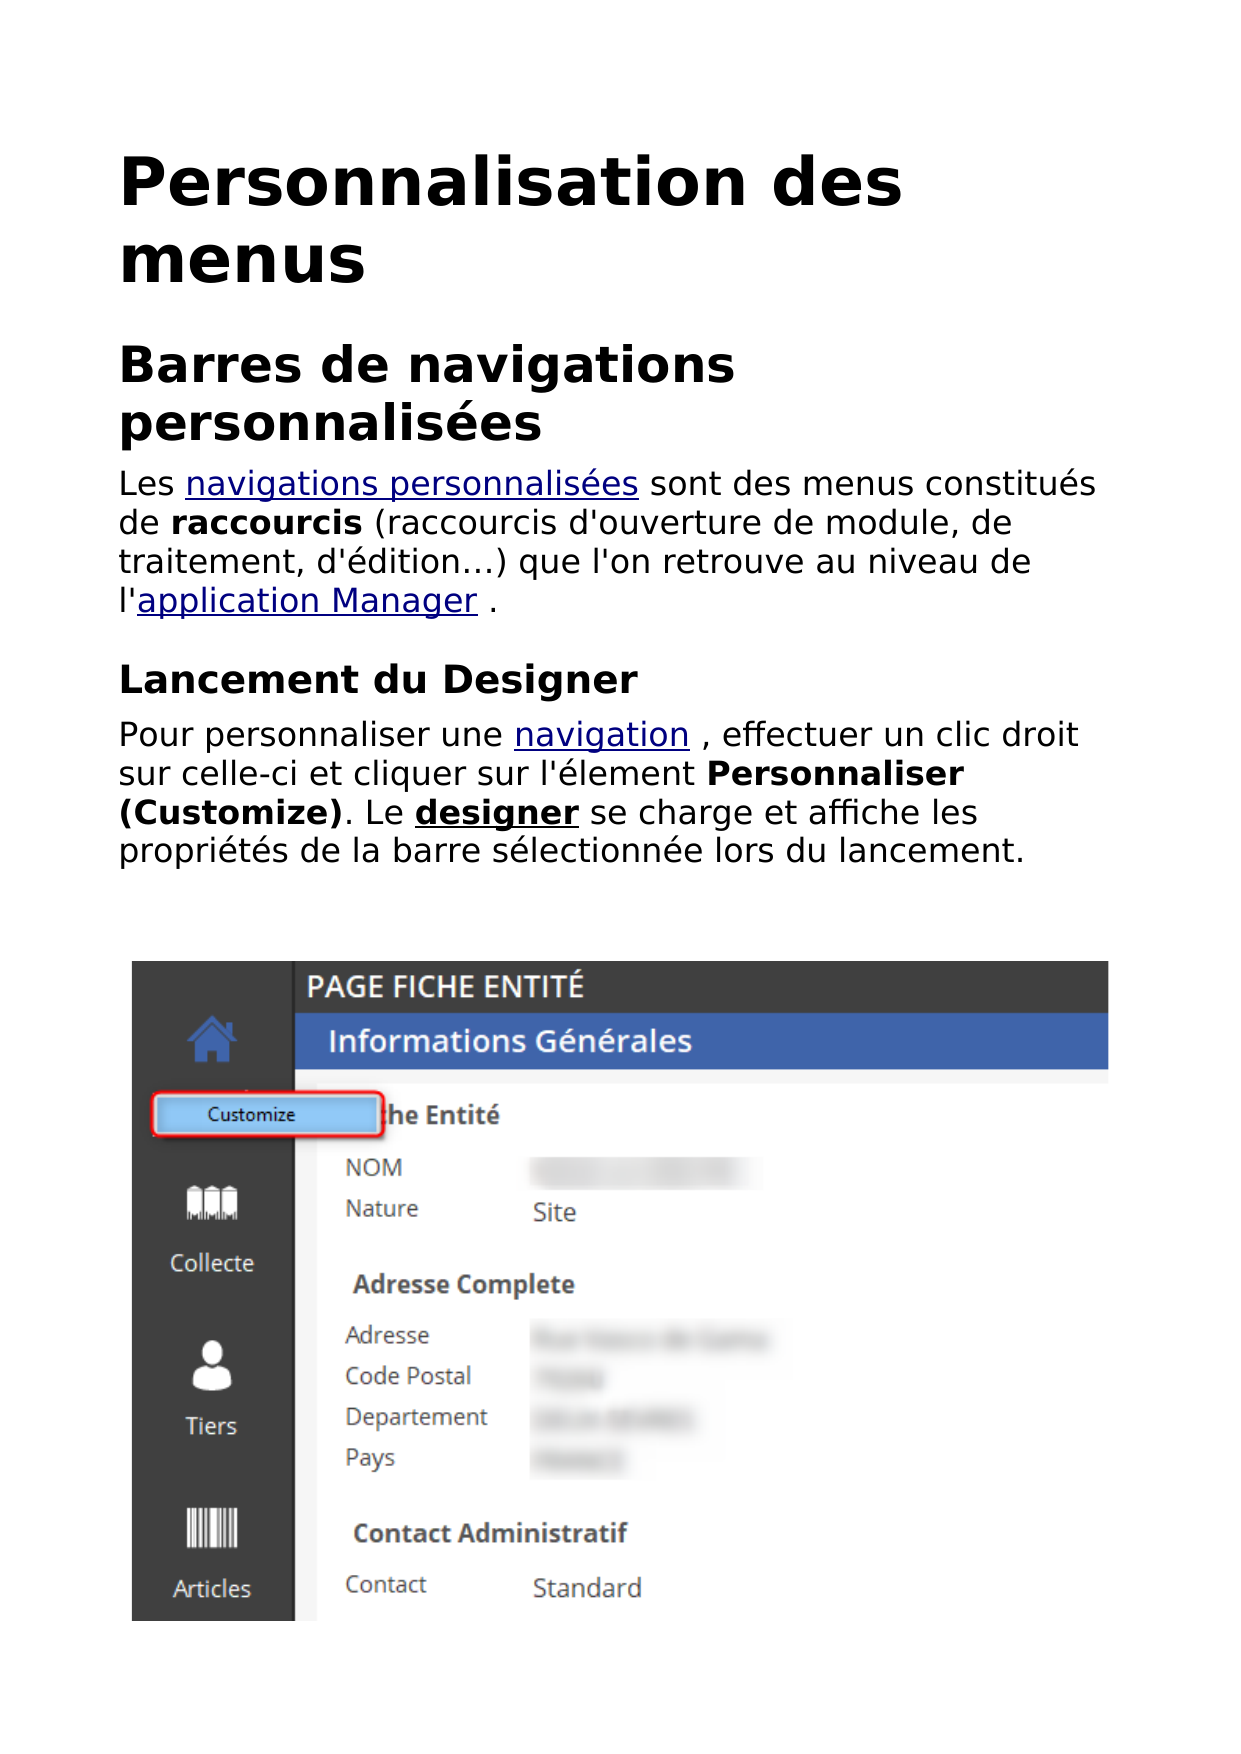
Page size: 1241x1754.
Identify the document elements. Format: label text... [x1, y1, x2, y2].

subtitle Barres de navigations personnalisées [118, 336, 1122, 452]
text Pour personnaliser une navigation , effectuer un clic droit sur celle-ci et cliquer sur l'élement Personnaliser (Customize). Le designer se charge et affiche les propriétés de la barre sélectionnée lors du lancement. [118, 715, 1122, 948]
picture [131, 961, 1109, 1621]
subtitle Personnalisation des menus [118, 143, 1122, 298]
text Les navigations personnalisées sont des menus constitués de raccourcis (raccourcis d'ouverture de module, de traitement, d'édition…) que l'on retrouve au niveau de l'application Manager . [118, 465, 1122, 620]
subtitle Lancement du Designer [118, 658, 1122, 703]
